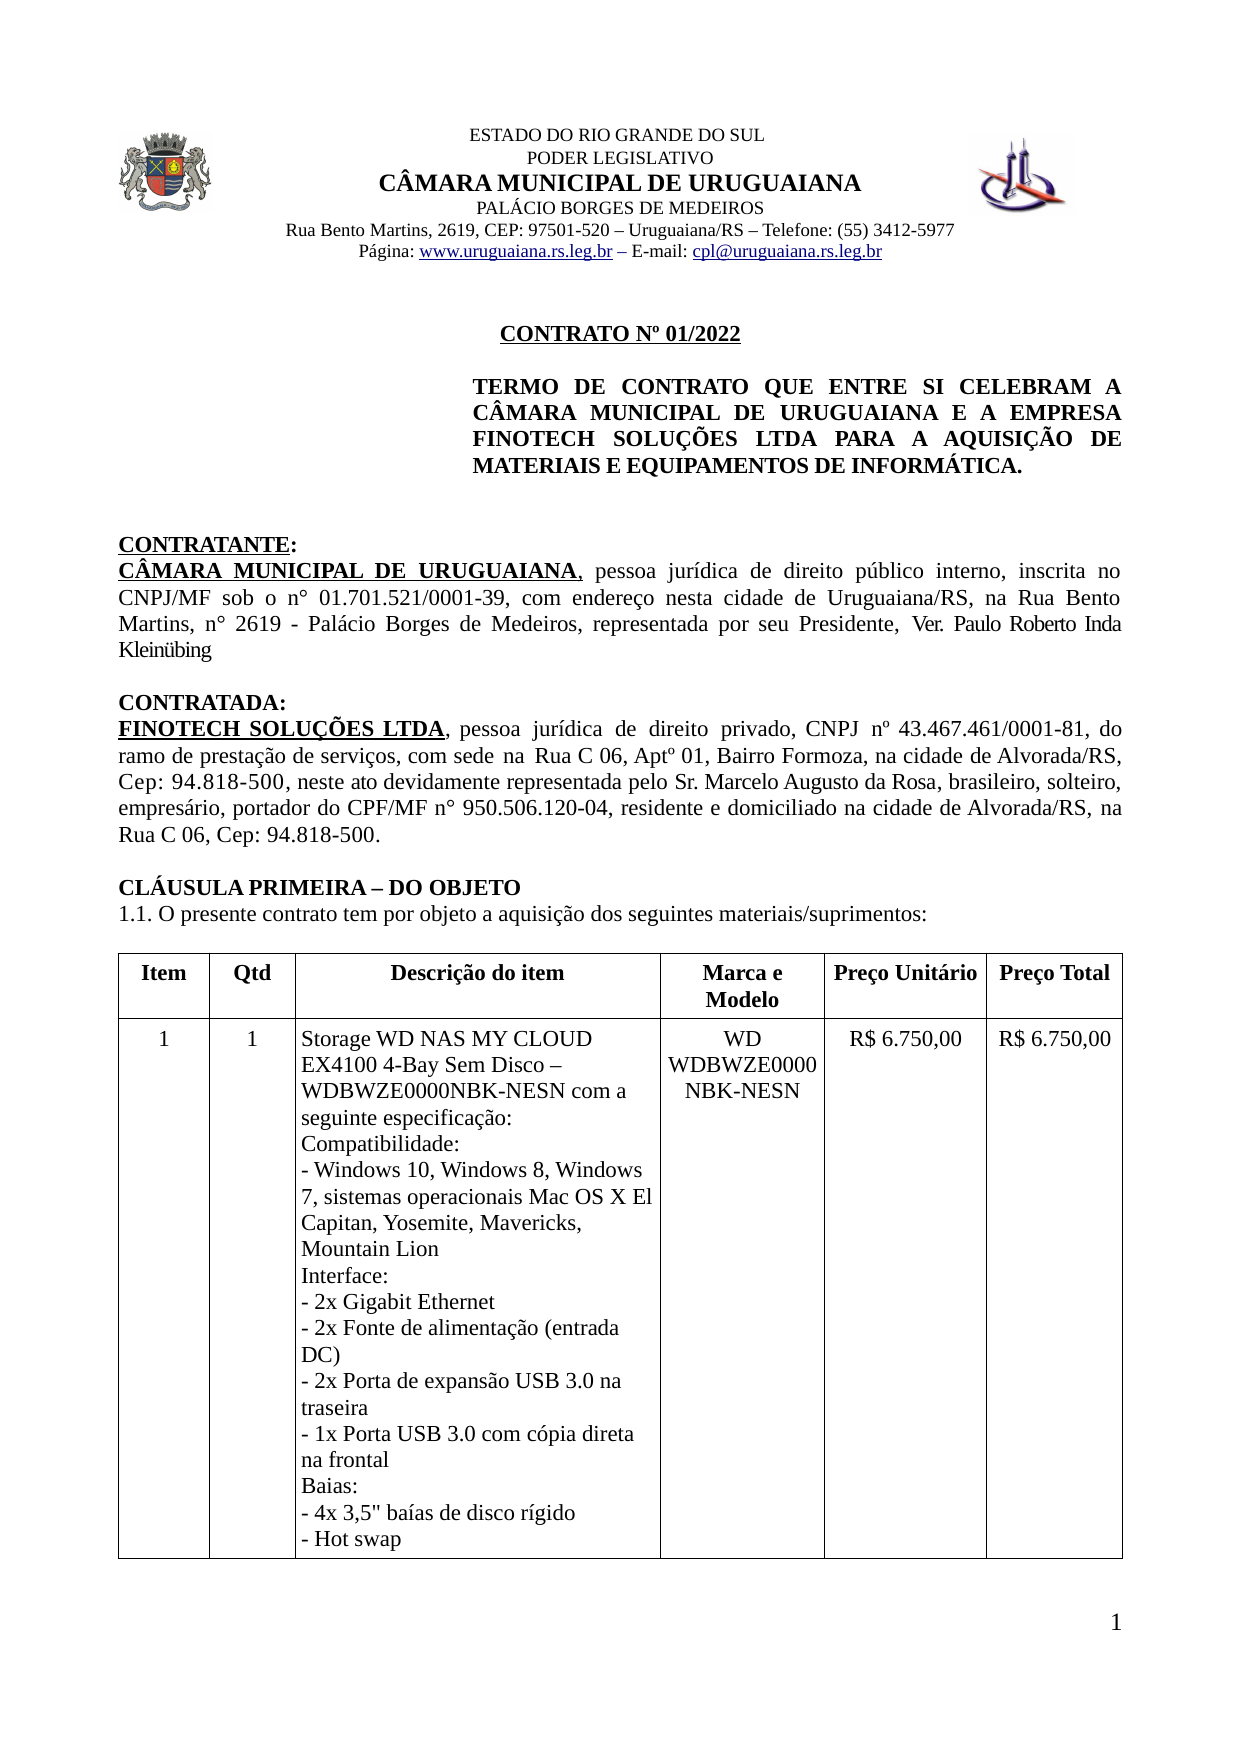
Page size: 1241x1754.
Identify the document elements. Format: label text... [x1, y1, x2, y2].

text CÂMARA MUNICIPAL DE URUGUAIANA, pessoa jurídica de direito público interno, inscrita no CNPJ/MF sob o n° 01.701.521/0001-39, com endereço nesta cidade de Uruguaiana/RS, na Rua Bento Martins, n° 2619 - Palácio Borges de Medeiros, representada por seu Presidente, Ver. Paulo Roberto Inda Kleinübing [118, 557, 1122, 663]
table_cell WD WDBWZE0000NBK-NESN [661, 1019, 824, 1557]
table_header Item [119, 954, 209, 1018]
text CONTRATADA: [118, 689, 1122, 715]
table_cell R$ 6.750,00 [825, 1019, 986, 1557]
text FINOTECH SOLUÇÕES LTDA, pessoa jurídica de direito privado, CNPJ nº 43.467.461/0001-81, do ramo de prestação de serviços, com sede na Rua C 06, Aptº 01, Bairro Formoza, na cidade de Alvorada/RS, Cep: 94.818-500, neste ato devidamente representada pelo Sr. Marcelo Augusto da Rosa, brasileiro, solteiro, empresário, portador do CPF/MF n° 950.506.120-04, residente e domiciliado na cidade de Alvorada/RS, na Rua C 06, Cep: 94.818-500. [118, 715, 1122, 847]
table_header Preço Total [987, 954, 1122, 1018]
picture [966, 132, 1076, 216]
text CONTRATANTE: [118, 531, 1122, 557]
table_cell 1 [210, 1019, 295, 1557]
picture [118, 131, 213, 212]
text TERMO DE CONTRATO QUE ENTRE SI CELEBRAM A CÂMARA MUNICIPAL DE URUGUAIANA E A EMPRESA FINOTECH SOLUÇÕES LTDA PARA A AQUISIÇÃO DE MATERIAIS E EQUIPAMENTOS DE INFORMÁTICA. [472, 373, 1122, 478]
table_header Preço Unitário [825, 954, 986, 1018]
table_header Marca e Modelo [661, 954, 824, 1018]
text 1.1. O presente contrato tem por objeto a aquisição dos seguintes materiais/suprimentos: [118, 900, 1122, 926]
text CLÁUSULA PRIMEIRA – DO OBJETO [118, 873, 1122, 900]
table_header Descrição do item [296, 954, 660, 1018]
table_header Qtd [210, 954, 295, 1018]
table_cell 1 [119, 1019, 209, 1557]
table_cell R$ 6.750,00 [987, 1019, 1122, 1557]
table_cell Storage WD NAS MY CLOUD EX4100 4-Bay Sem Disco – WDBWZE0000NBK-NESN com a seguinte especificação: Compatibilidade: - Windows 10, Windows 8, Windows 7, sistemas operacionais Mac OS X El Capitan, Yosemite, Mavericks, Mountain Lion Interface: - 2x Gigabit Ethernet - 2x Fonte de alimentação (entrada DC) - 2x Porta de expansão USB 3.0 na traseira - 1x Porta USB 3.0 com cópia direta na frontal Baias: - 4x 3,5" baías de disco rígido - Hot swap [296, 1019, 660, 1557]
text CONTRATO Nº 01/2022 [118, 320, 1122, 346]
